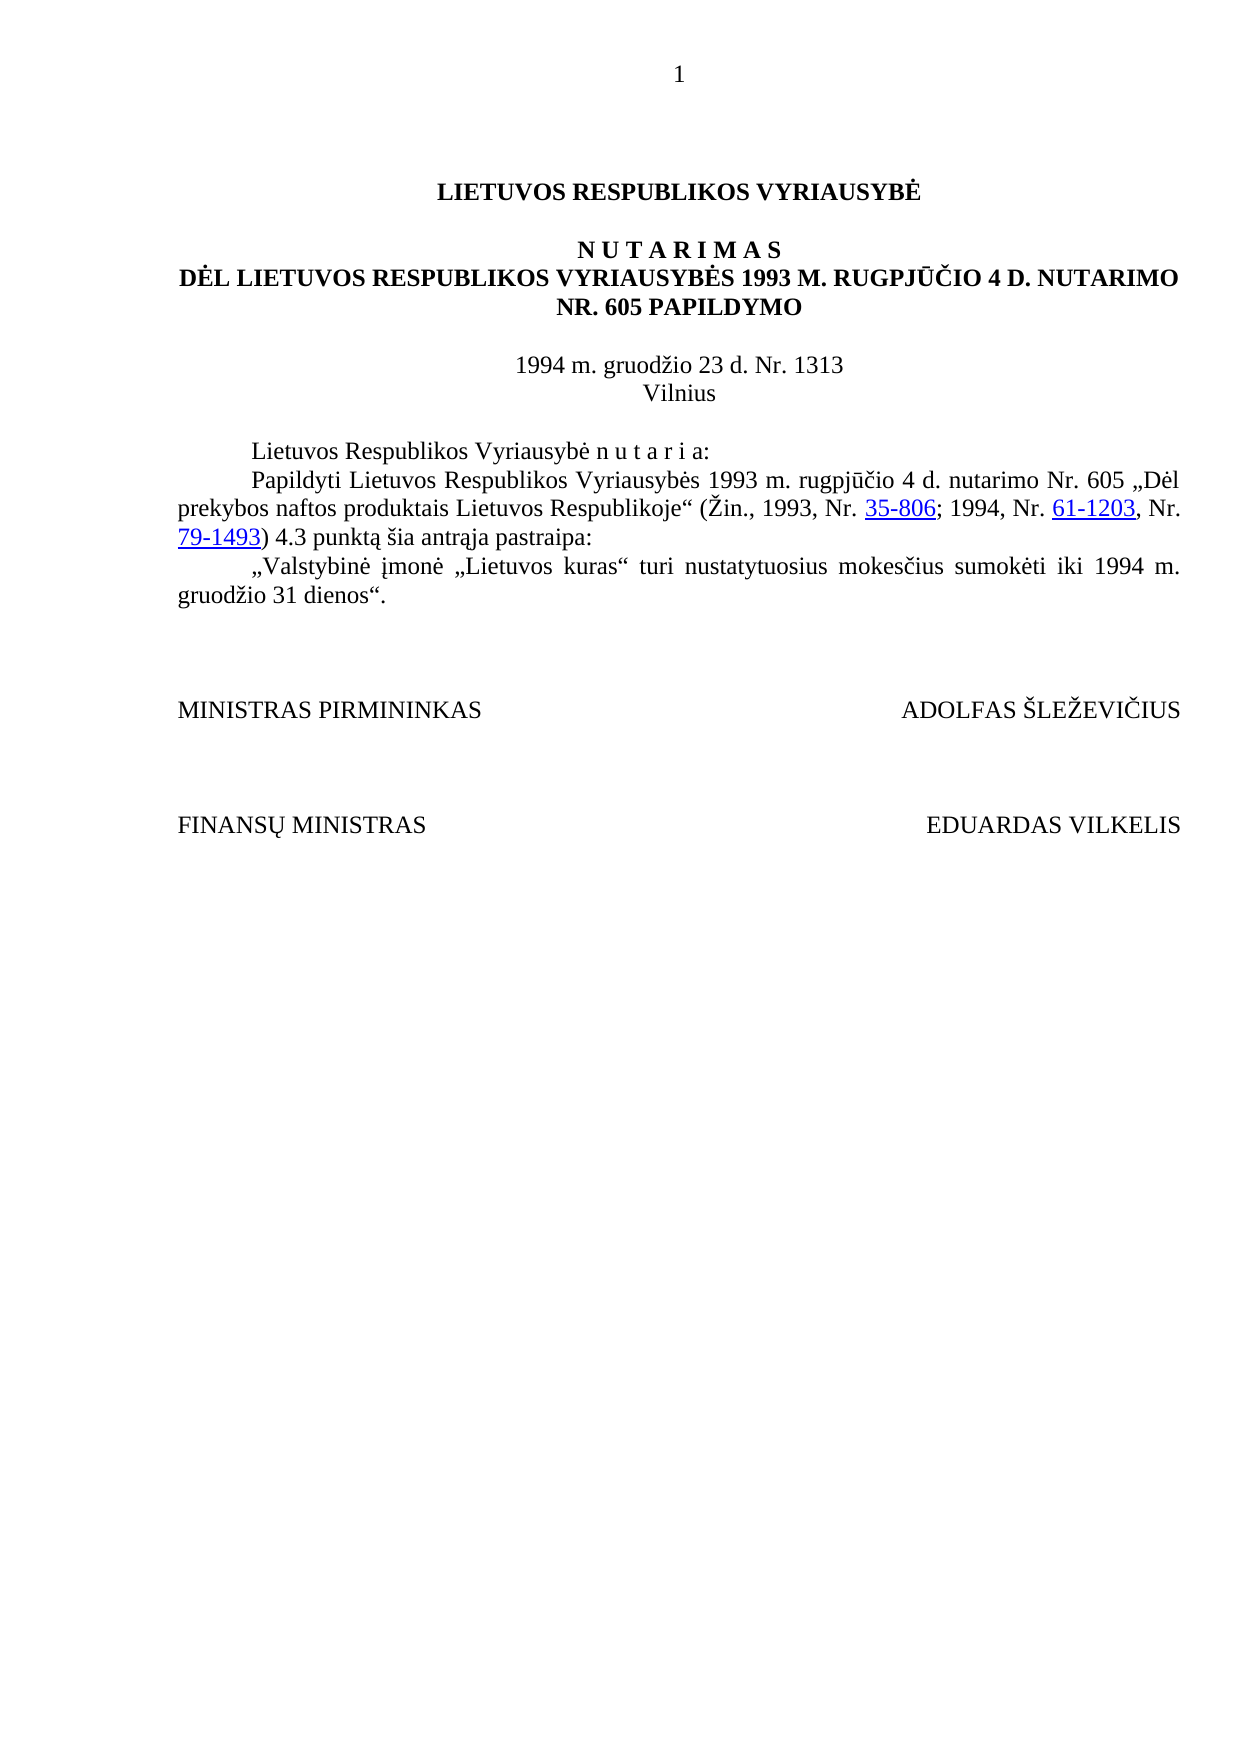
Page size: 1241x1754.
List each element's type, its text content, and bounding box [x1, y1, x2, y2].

text MINISTRAS PIRMININKAS ADOLFAS ŠLEŽEVIČIUS [177, 695, 1181, 723]
text N U T A R I M A S [177, 235, 1181, 263]
text LIETUVOS RESPUBLIKOS VYRIAUSYBĖ [177, 177, 1181, 206]
text Papildyti Lietuvos Respublikos Vyriausybės 1993 m. rugpjūčio 4 d. nutarimo Nr. 605 „Dėl prekybos naftos produktais Lietuvos Respublikoje“ (Žin., 1993, Nr. 35-806; 1994, Nr. 61-1203, Nr. 79-1493) 4.3 punktą šia antrąja pastraipa: [177, 465, 1181, 551]
text FINANSŲ MINISTRAS EDUARDAS VILKELIS [177, 810, 1181, 838]
text Vilnius [177, 378, 1181, 407]
text 1994 m. gruodžio 23 d. Nr. 1313 [177, 350, 1181, 378]
text „Valstybinė įmonė „Lietuvos kuras“ turi nustatytuosius mokesčius sumokėti iki 1994 m. gruodžio 31 dienos“. [177, 551, 1181, 608]
text DĖL LIETUVOS RESPUBLIKOS VYRIAUSYBĖS 1993 M. RUGPJŪČIO 4 D. NUTARIMO NR. 605 PAPILDYMO [177, 263, 1181, 321]
text Lietuvos Respublikos Vyriausybė nutaria: [177, 436, 1181, 465]
